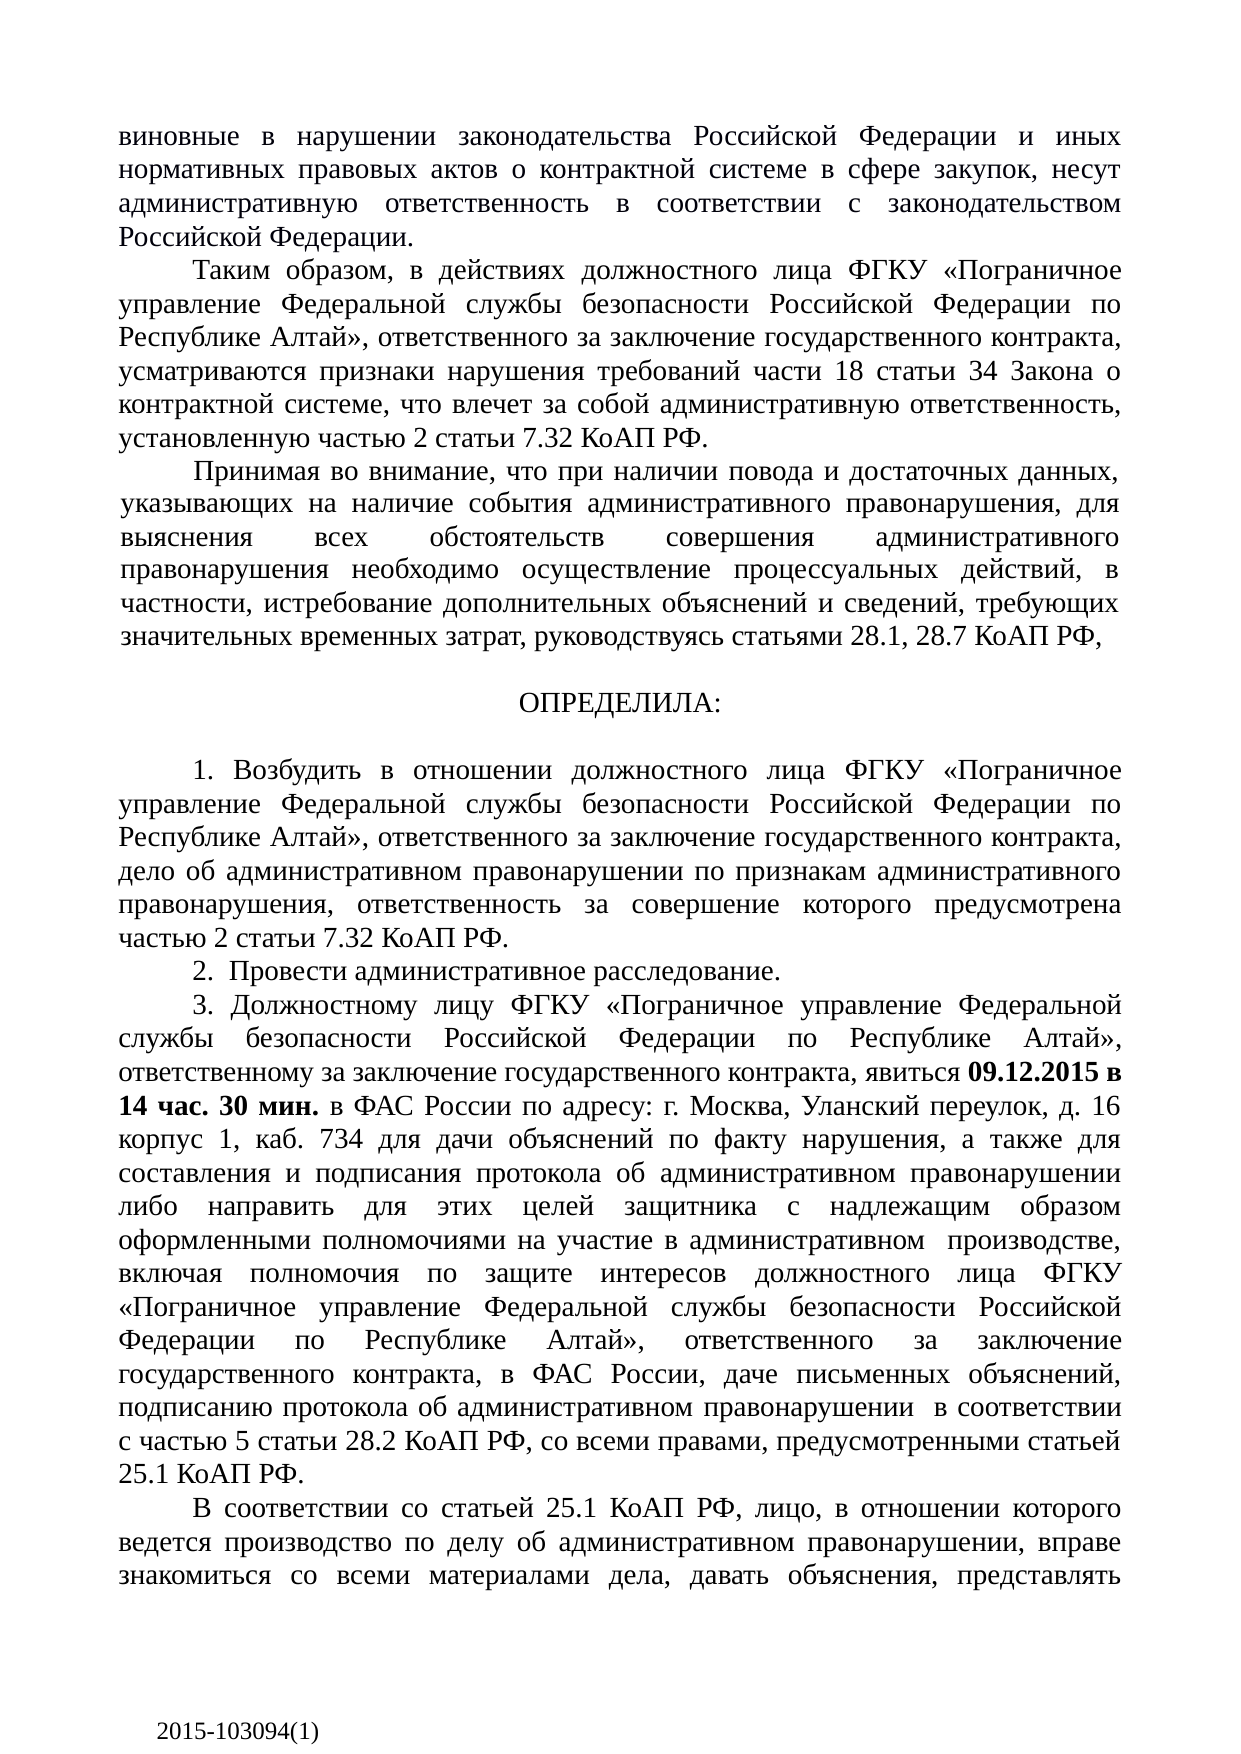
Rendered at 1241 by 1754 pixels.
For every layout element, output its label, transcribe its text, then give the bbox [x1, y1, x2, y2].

text 2. Провести административное расследование. [118, 953, 1122, 987]
text Принимая во внимание, что при наличии повода и достаточных данных, указывающих на наличие события административного правонарушения, для выяснения всех обстоятельств совершения административного правонарушения необходимо осуществление процессуальных действий, в частности, истребование дополнительных объяснений и сведений, требующих значительных временных затрат, руководствуясь статьями 28.1, 28.7 КоАП РФ, [120, 453, 1120, 652]
text 3. Должностному лицу ФГКУ «Пограничное управление Федеральной службы безопасности Российской Федерации по Республике Алтай», ответственному за заключение государственного контракта, явиться 09.12.2015 в 14 час. 30 мин. в ФАС России по адресу: г. Москва, Уланский переулок, д. 16 корпус 1, каб. 734 для дачи объяснений по факту нарушения, а также для составления и подписания протокола об административном правонарушении либо направить для этих целей защитника с надлежащим образом оформленными полномочиями на участие в административном производстве, включая полномочия по защите интересов должностного лица ФГКУ «Пограничное управление Федеральной службы безопасности Российской Федерации по Республике Алтай», ответственного за заключение государственного контракта, в ФАС России, даче письменных объяснений, подписанию протокола об административном правонарушении в соответствии с частью 5 статьи 28.2 КоАП РФ, со всеми правами, предусмотренными статьей 25.1 КоАП РФ. [118, 987, 1122, 1490]
text 1. Возбудить в отношении должностного лица ФГКУ «Пограничное управление Федеральной службы безопасности Российской Федерации по Республике Алтай», ответственного за заключение государственного контракта, дело об административном правонарушении по признакам административного правонарушения, ответственность за совершение которого предусмотрена частью 2 статьи 7.32 КоАП РФ. [118, 752, 1122, 953]
text ОПРЕДЕЛИЛА: [118, 685, 1122, 719]
text виновные в нарушении законодательства Российской Федерации и иных нормативных правовых актов о контрактной системе в сфере закупок, несут административную ответственность в соответствии с законодательством Российской Федерации. [118, 118, 1122, 252]
text В соответствии со статьей 25.1 КоАП РФ, лицо, в отношении которого ведется производство по делу об административном правонарушении, вправе знакомиться со всеми материалами дела, давать объяснения, представлять [118, 1490, 1122, 1591]
text Таким образом, в действиях должностного лица ФГКУ «Пограничное управление Федеральной службы безопасности Российской Федерации по Республике Алтай», ответственного за заключение государственного контракта, усматриваются признаки нарушения требований части 18 статьи 34 Закона о контрактной системе, что влечет за собой административную ответственность, установленную частью 2 статьи 7.32 КоАП РФ. [118, 252, 1122, 453]
